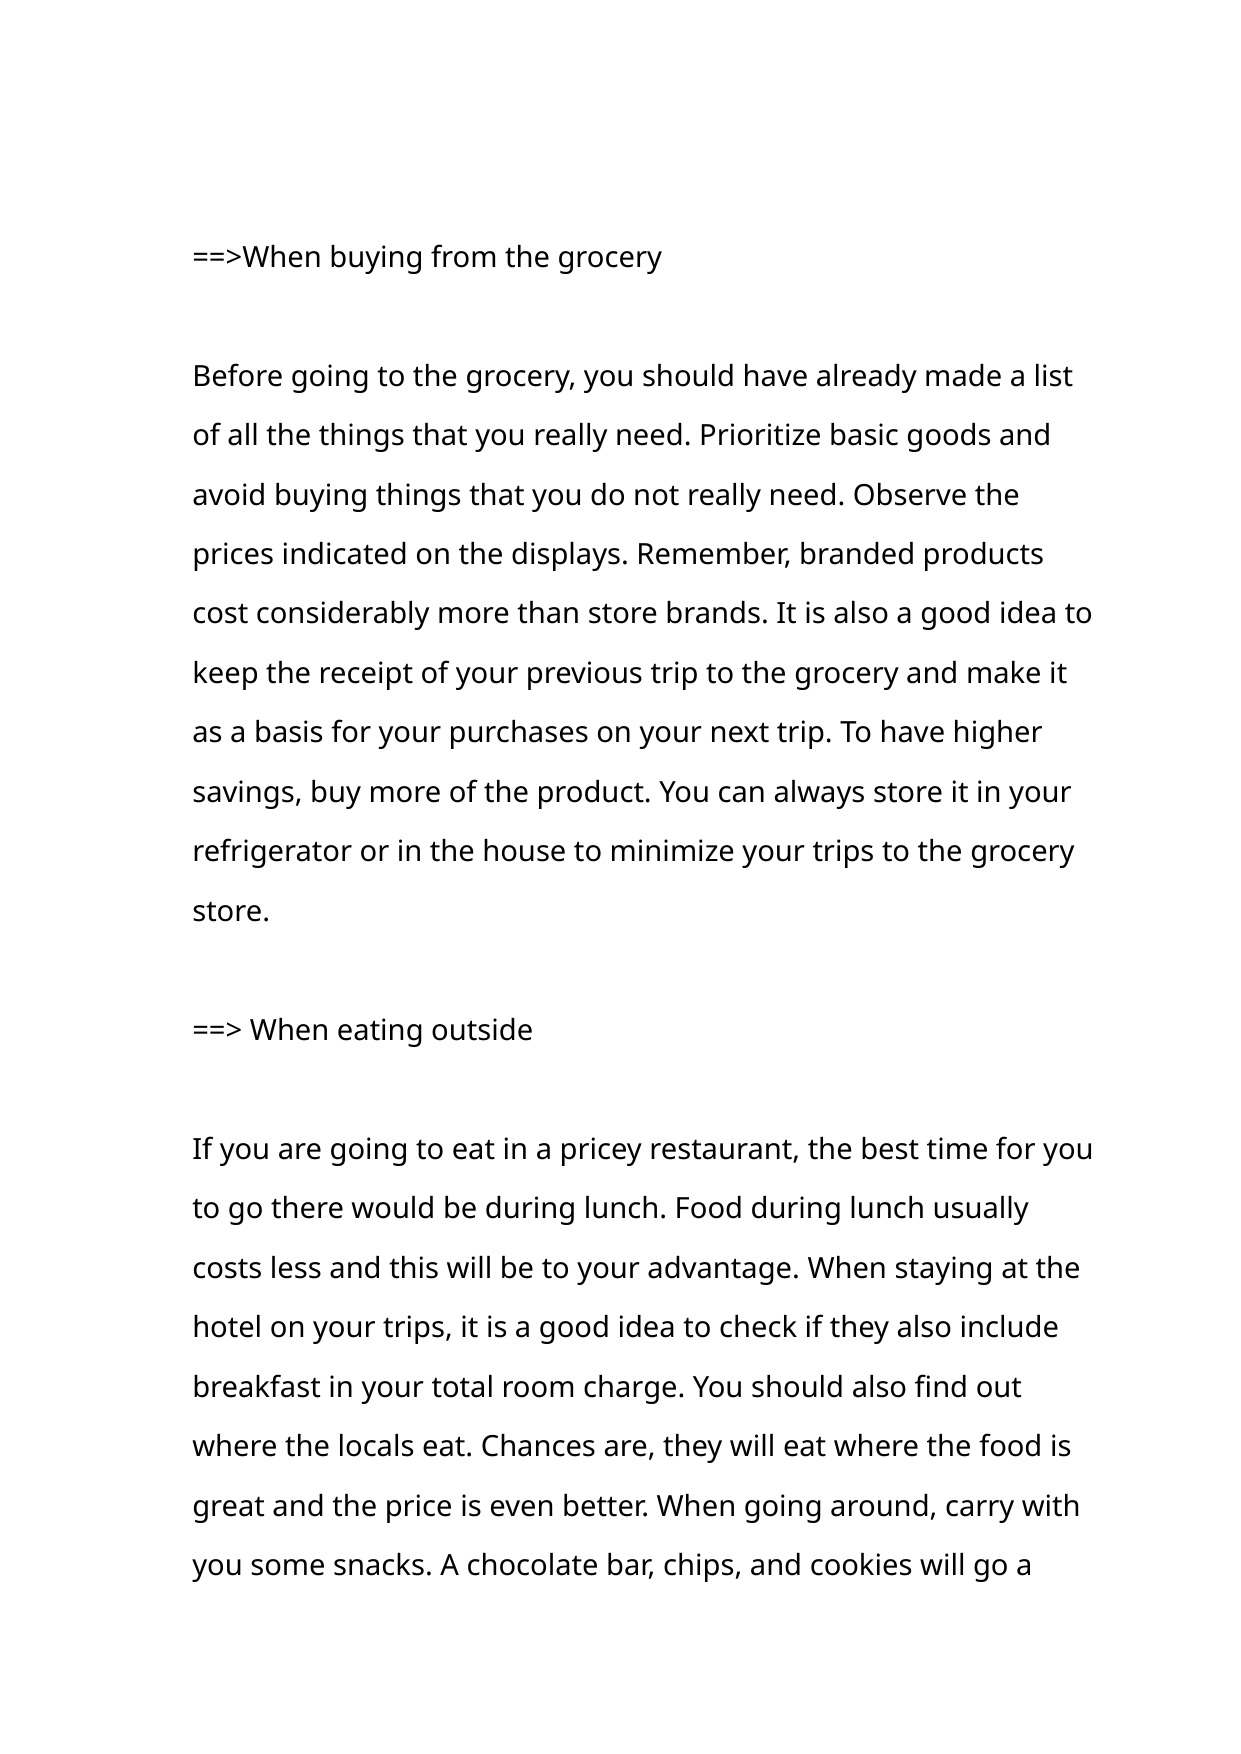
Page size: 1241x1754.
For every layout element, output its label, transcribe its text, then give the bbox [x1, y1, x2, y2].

text ==> When eating outside [192, 1009, 1096, 1049]
text Before going to the grocery, you should have already made a list of all the things that you really need. Prioritize basic goods and avoid buying things that you do not really need. Observe the prices indicated on the displays. Remember, branded products cost considerably more than store brands. It is also a good idea to keep the receipt of your previous trip to the grocery and make it as a basis for your purchases on your next trip. To have higher savings, buy more of the product. You can always store it in your refrigerator or in the house to minimize your trips to the grocery store. [192, 355, 1096, 930]
text If you are going to eat in a pricey restaurant, the best time for you to go there would be during lunch. Food during lunch usually costs less and this will be to your advantage. When staying at the hotel on your trips, it is a good idea to check if they also include breakfast in your total room charge. You should also find out where the locals eat. Chances are, they will eat where the food is great and the price is even better. When going around, carry with you some snacks. A chocolate bar, chips, and cookies will go a [192, 1128, 1096, 1584]
text ==>When buying from the grocery [192, 236, 1096, 276]
